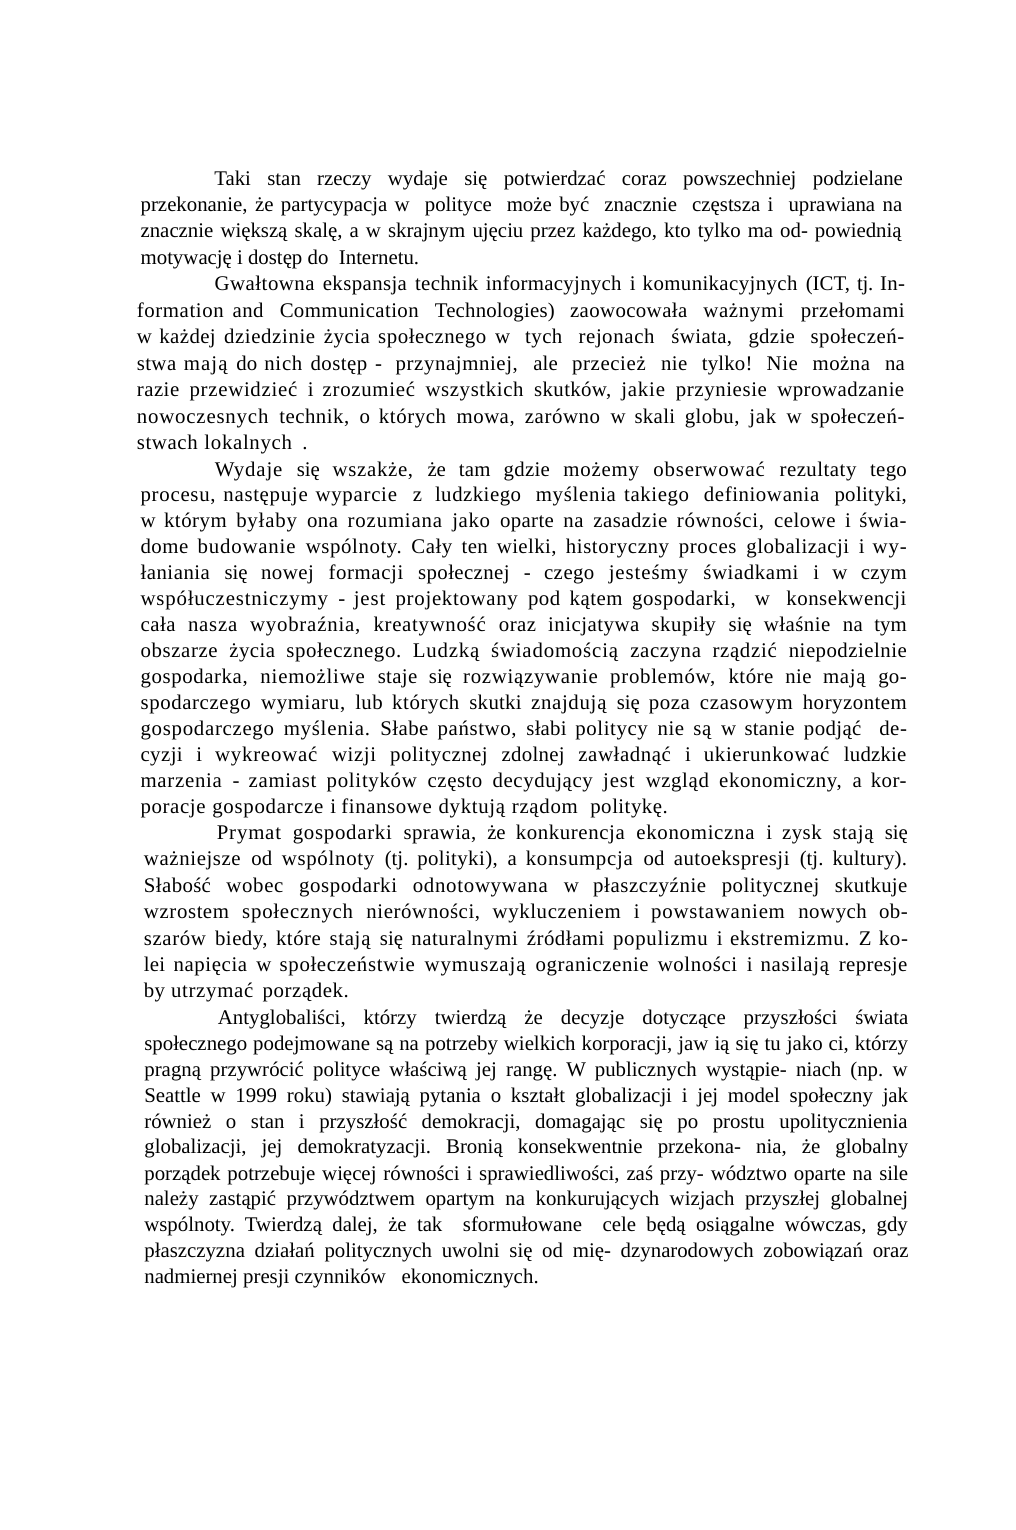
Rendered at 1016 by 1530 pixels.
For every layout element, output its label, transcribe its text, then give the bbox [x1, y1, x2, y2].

text Prymat gospodarki sprawia, że konkurencja ekonomiczna i zysk stają się ważniejsze od wspólnoty (tj. polityki), a konsumpcja od autoekspresji (tj. kultury). Słabość wobec gospodarki odnotowywana w płaszczyźnie politycznej skutkuje wzrostem społecznych nierówności, wykluczeniem i powstawaniem nowych ob- szarów biedy, które stają się naturalnymi źródłami populizmu i ekstremizmu. Z ko- lei napięcia w społeczeństwie wymuszają ograniczenie wolności i nasilają represje by utrzymać porządek. [144, 819, 908, 1002]
text Wydaje się wszakże, że tam gdzie możemy obserwować rezultaty tego procesu, następuje wyparcie z ludzkiego myślenia takiego definiowania polityki, w którym byłaby ona rozumiana jako oparte na zasadzie równości, celowe i świa- dome budowanie wspólnoty. Cały ten wielki, historyczny proces globalizacji i wy- łaniania się nowej formacji społecznej - czego jesteśmy świadkami i w czym współuczestniczymy - jest projektowany pod kątem gospodarki, w konsekwencji cała nasza wyobraźnia, kreatywność oraz inicjatywa skupiły się właśnie na tym obszarze życia społecznego. Ludzką świadomością zaczyna rządzić niepodzielnie gospodarka, niemożliwe staje się rozwiązywanie problemów, które nie mają go- spodarczego wymiaru, lub których skutki znajdują się poza czasowym horyzontem gospodarczego myślenia. Słabe państwo, słabi politycy nie są w stanie podjąć de- cyzji i wykreować wizji politycznej zdolnej zawładnąć i ukierunkować ludzkie marzenia - zamiast polityków często decydujący jest wzgląd ekonomiczny, a kor- poracje gospodarcze i finansowe dyktują rządom politykę. [140, 456, 907, 818]
text Taki stan rzeczy wydaje się potwierdzać coraz powszechniej podzielane przekonanie, że partycypacja w polityce może być znacznie częstsza i uprawiana na znacznie większą skalę, a w skrajnym ujęciu przez każdego, kto tylko ma od- powiednią motywację i dostęp do Internetu. [140, 165, 904, 269]
text Antyglobaliści, którzy twierdzą że decyzje dotyczące przyszłości świata społecznego podejmowane są na potrzeby wielkich korporacji, jaw ią się tu jako ci, którzy pragną przywrócić polityce właściwą jej rangę. W publicznych wystąpie- niach (np. w Seattle w 1999 roku) stawiają pytania o kształt globalizacji i jej model społeczny jak również o stan i przyszłość demokracji, domagając się po prostu upolitycznienia globalizacji, jej demokratyzacji. Bronią konsekwentnie przekona- nia, że globalny porządek potrzebuje więcej równości i sprawiedliwości, zaś przy- wództwo oparte na sile należy zastąpić przywództwem opartym na konkurujących wizjach przyszłej globalnej wspólnoty. Twierdzą dalej, że tak sformułowane cele będą osiągalne wówczas, gdy płaszczyzna działań politycznych uwolni się od mię- dzynarodowych zobowiązań oraz nadmiernej presji czynników ekonomicznych. [144, 1005, 909, 1288]
text Gwałtowna ekspansja technik informacyjnych i komunikacyjnych (ICT, tj. In- formation and Communication Technologies) zaowocowała ważnymi przełomami w każdej dziedzinie życia społecznego w tych rejonach świata, gdzie społeczeń- stwa mają do nich dostęp - przynajmniej, ale przecież nie tylko! Nie można na razie przewidzieć i zrozumieć wszystkich skutków, jakie przyniesie wprowadzanie nowoczesnych technik, o których mowa, zarówno w skali globu, jak w społeczeń- stwach lokalnych . [137, 271, 905, 454]
